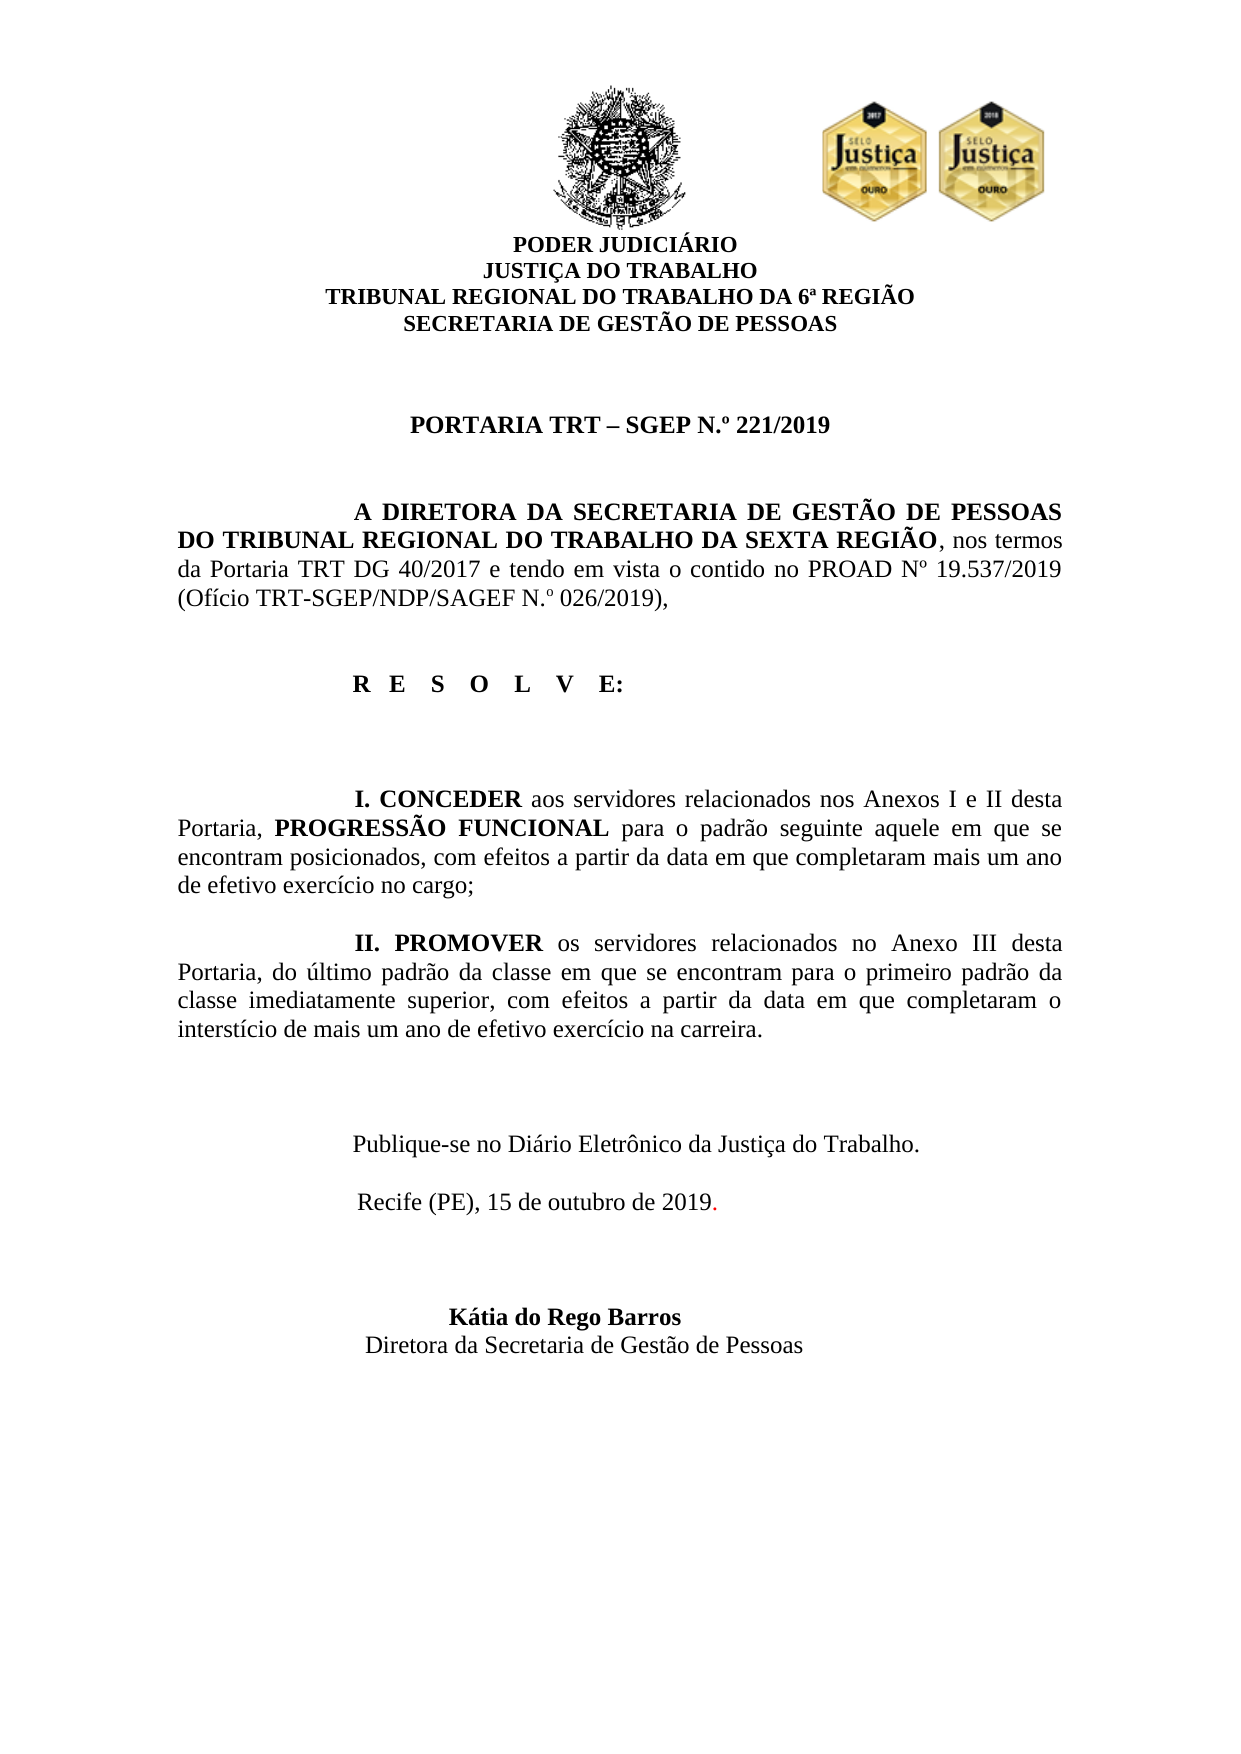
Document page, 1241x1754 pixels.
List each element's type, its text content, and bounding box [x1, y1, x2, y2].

text Publique-se no Diário Eletrônico da Justiça do Trabalho. [177, 1129, 1063, 1158]
text SECRETARIA DE GESTÃO DE PESSOAS [177, 310, 1063, 336]
text PODER JUDICIÁRIO [177, 231, 1063, 257]
text JUSTIÇA DO TRABALHO [177, 257, 1063, 283]
text TRIBUNAL REGIONAL DO TRABALHO DA 6ª REGIÃO [177, 283, 1063, 310]
text Diretora da Secretaria de Gestão de Pessoas [177, 1331, 1058, 1359]
subtitle PORTARIA TRT – SGEP N.º 221/2019 [177, 411, 1063, 439]
text R E S O L V E: [177, 669, 1063, 698]
text I. CONCEDER aos servidores relacionados nos Anexos I e II desta Portaria, PROGRESSÃO FUNCIONAL para o padrão seguinte aquele em que se encontram posicionados, com efeitos a partir da data em que completaram mais um ano de efetivo exercício no cargo; [177, 784, 1063, 899]
text Recife (PE), 15 de outubro de 2019. [177, 1187, 1063, 1216]
text II. PROMOVER os servidores relacionados no Anexo III desta Portaria, do último padrão da classe em que se encontram para o primeiro padrão da classe imediatamente superior, com efeitos a partir da data em que completaram o interstício de mais um ano de efetivo exercício na carreira. [177, 928, 1063, 1043]
text Kátia do Rego Barros [339, 1302, 1063, 1331]
text A DIRETORA DA SECRETARIA DE GESTÃO DE PESSOAS DO TRIBUNAL REGIONAL DO TRABALHO DA SEXTA REGIÃO, nos termos da Portaria TRT DG 40/2017 e tendo em vista o contido no PROAD Nº 19.537/2019 (Ofício TRT-SGEP/NDP/SAGEF N.o 026/2019), [177, 497, 1063, 612]
picture [822, 99, 1063, 231]
